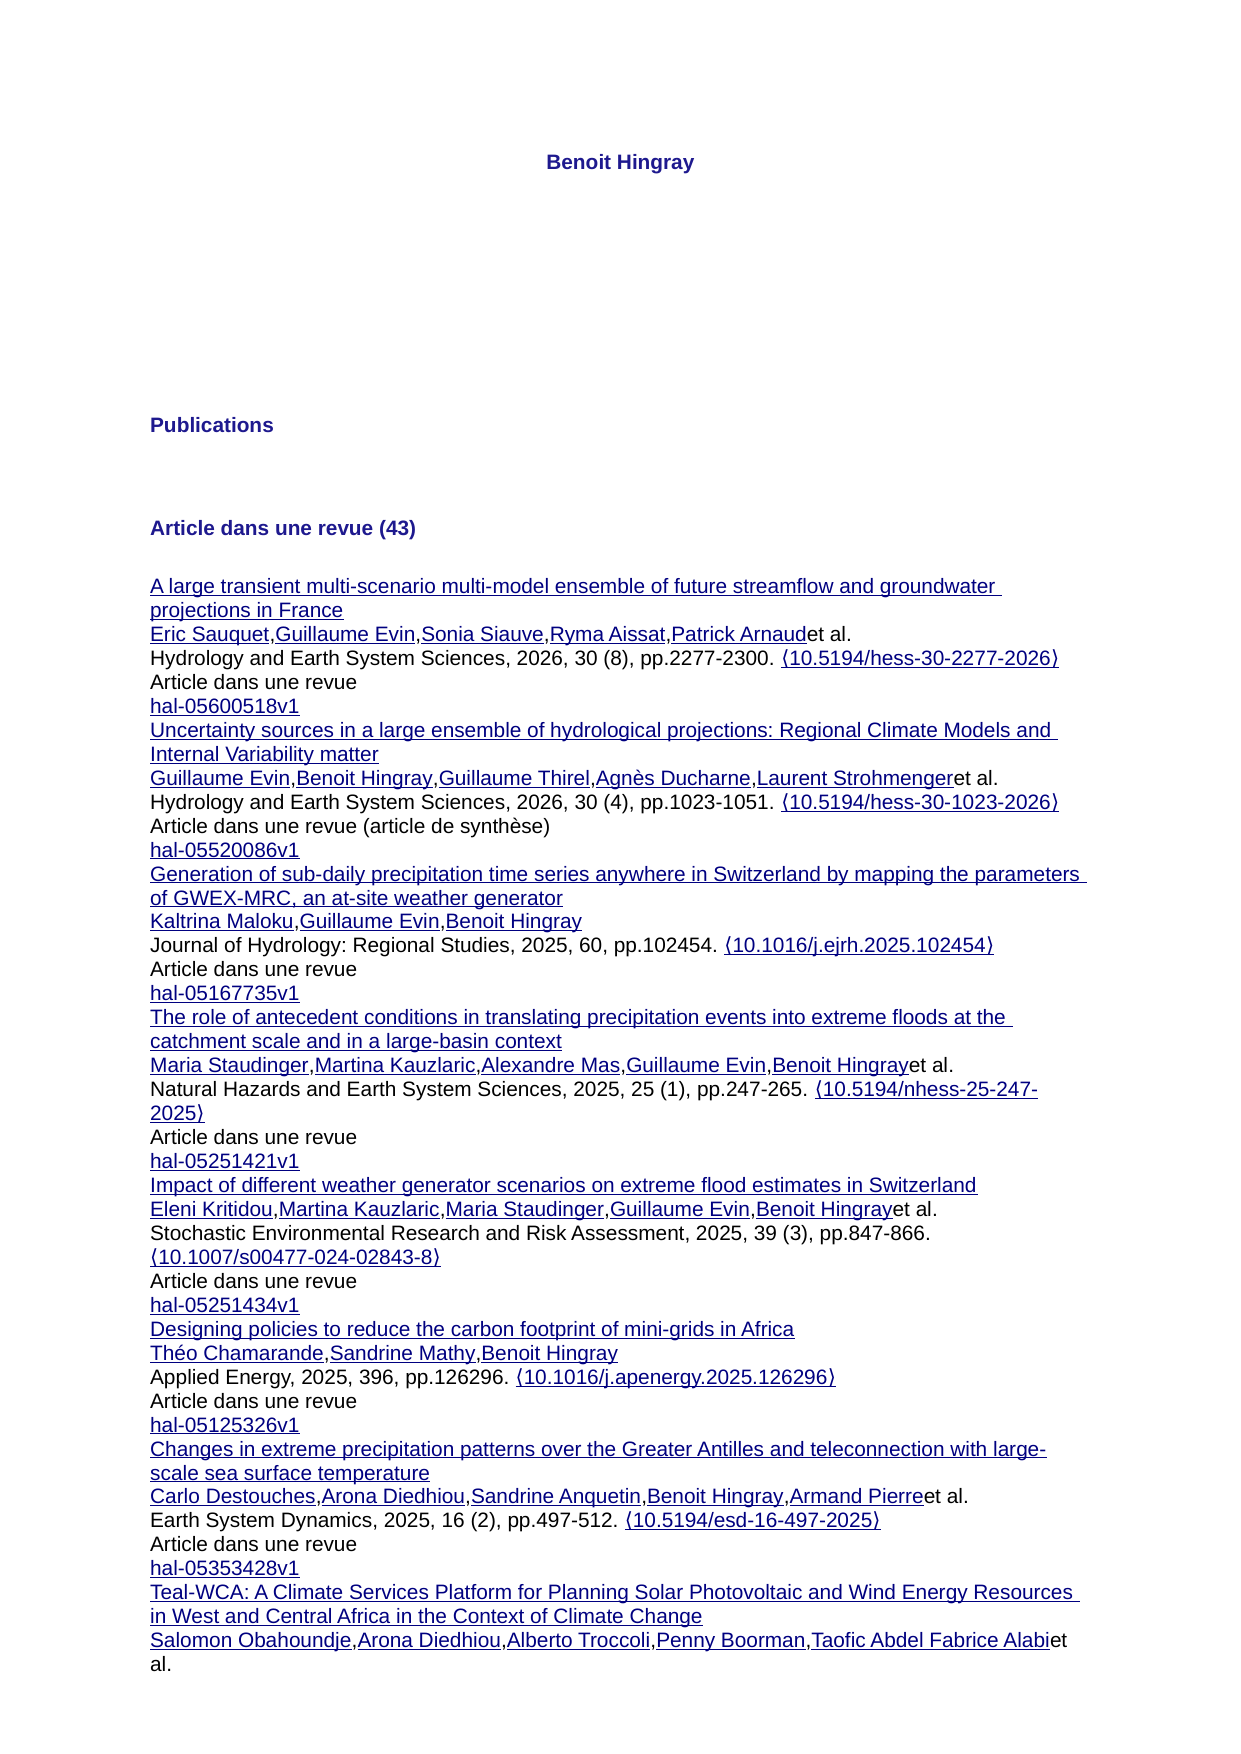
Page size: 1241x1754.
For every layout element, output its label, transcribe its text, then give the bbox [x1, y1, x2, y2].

table_cell Generation of sub-daily precipitation time series anywhere in Switzerland by mapping the parameters of GWEX-MRC, an at-site weather generator Kaltrina Maloku,Guillaume Evin,Benoit Hingray Journal of Hydrology: Regional Studies, 2025, 60, pp.102454. ⟨10.1016/j.ejrh.2025.102454⟩ Article dans une revue hal-05167735v1 [150, 861, 1090, 1005]
table_cell Uncertainty sources in a large ensemble of hydrological projections: Regional Climate Models and Internal Variability matter Guillaume Evin,Benoit Hingray,Guillaume Thirel,Agnès Ducharne,Laurent Strohmengeret al. Hydrology and Earth System Sciences, 2026, 30 (4), pp.1023-1051. ⟨10.5194/hess-30-1023-2026⟩ Article dans une revue (article de synthèse) hal-05520086v1 [150, 718, 1090, 861]
table_cell Teal-WCA: A Climate Services Platform for Planning Solar Photovoltaic and Wind Energy Resources in West and Central Africa in the Context of Climate Change Salomon Obahoundje,Arona Diedhiou,Alberto Troccoli,Penny Boorman,Taofic Abdel Fabrice Alabiet al. [150, 1580, 1090, 1676]
subtitle Article dans une revue (43) [150, 516, 1090, 539]
table_cell The role of antecedent conditions in translating precipitation events into extreme floods at the catchment scale and in a large-basin context Maria Staudinger,Martina Kauzlaric,Alexandre Mas,Guillaume Evin,Benoit Hingrayet al. Natural Hazards and Earth System Sciences, 2025, 25 (1), pp.247-265. ⟨10.5194/nhess-25-247-2025⟩ Article dans une revue hal-05251421v1 [150, 1005, 1090, 1173]
subtitle Benoit Hingray [150, 150, 1090, 174]
table_header A large transient multi-scenario multi-model ensemble of future streamflow and groundwater projections in France Eric Sauquet,Guillaume Evin,Sonia Siauve,Ryma Aissat,Patrick Arnaudet al. Hydrology and Earth System Sciences, 2026, 30 (8), pp.2277-2300. ⟨10.5194/hess-30-2277-2026⟩ Article dans une revue hal-05600518v1 [150, 574, 1090, 718]
table_cell Designing policies to reduce the carbon footprint of mini-grids in Africa Théo Chamarande,Sandrine Mathy,Benoit Hingray Applied Energy, 2025, 396, pp.126296. ⟨10.1016/j.apenergy.2025.126296⟩ Article dans une revue hal-05125326v1 [150, 1317, 1090, 1436]
subtitle Publications [150, 412, 1090, 436]
table_cell Impact of different weather generator scenarios on extreme flood estimates in Switzerland Eleni Kritidou,Martina Kauzlaric,Maria Staudinger,Guillaume Evin,Benoit Hingrayet al. Stochastic Environmental Research and Risk Assessment, 2025, 39 (3), pp.847-866. ⟨10.1007/s00477-024-02843-8⟩ Article dans une revue hal-05251434v1 [150, 1173, 1090, 1317]
table_cell Changes in extreme precipitation patterns over the Greater Antilles and teleconnection with large-scale sea surface temperature Carlo Destouches,Arona Diedhiou,Sandrine Anquetin,Benoit Hingray,Armand Pierreet al. Earth System Dynamics, 2025, 16 (2), pp.497-512. ⟨10.5194/esd-16-497-2025⟩ Article dans une revue hal-05353428v1 [150, 1436, 1090, 1580]
